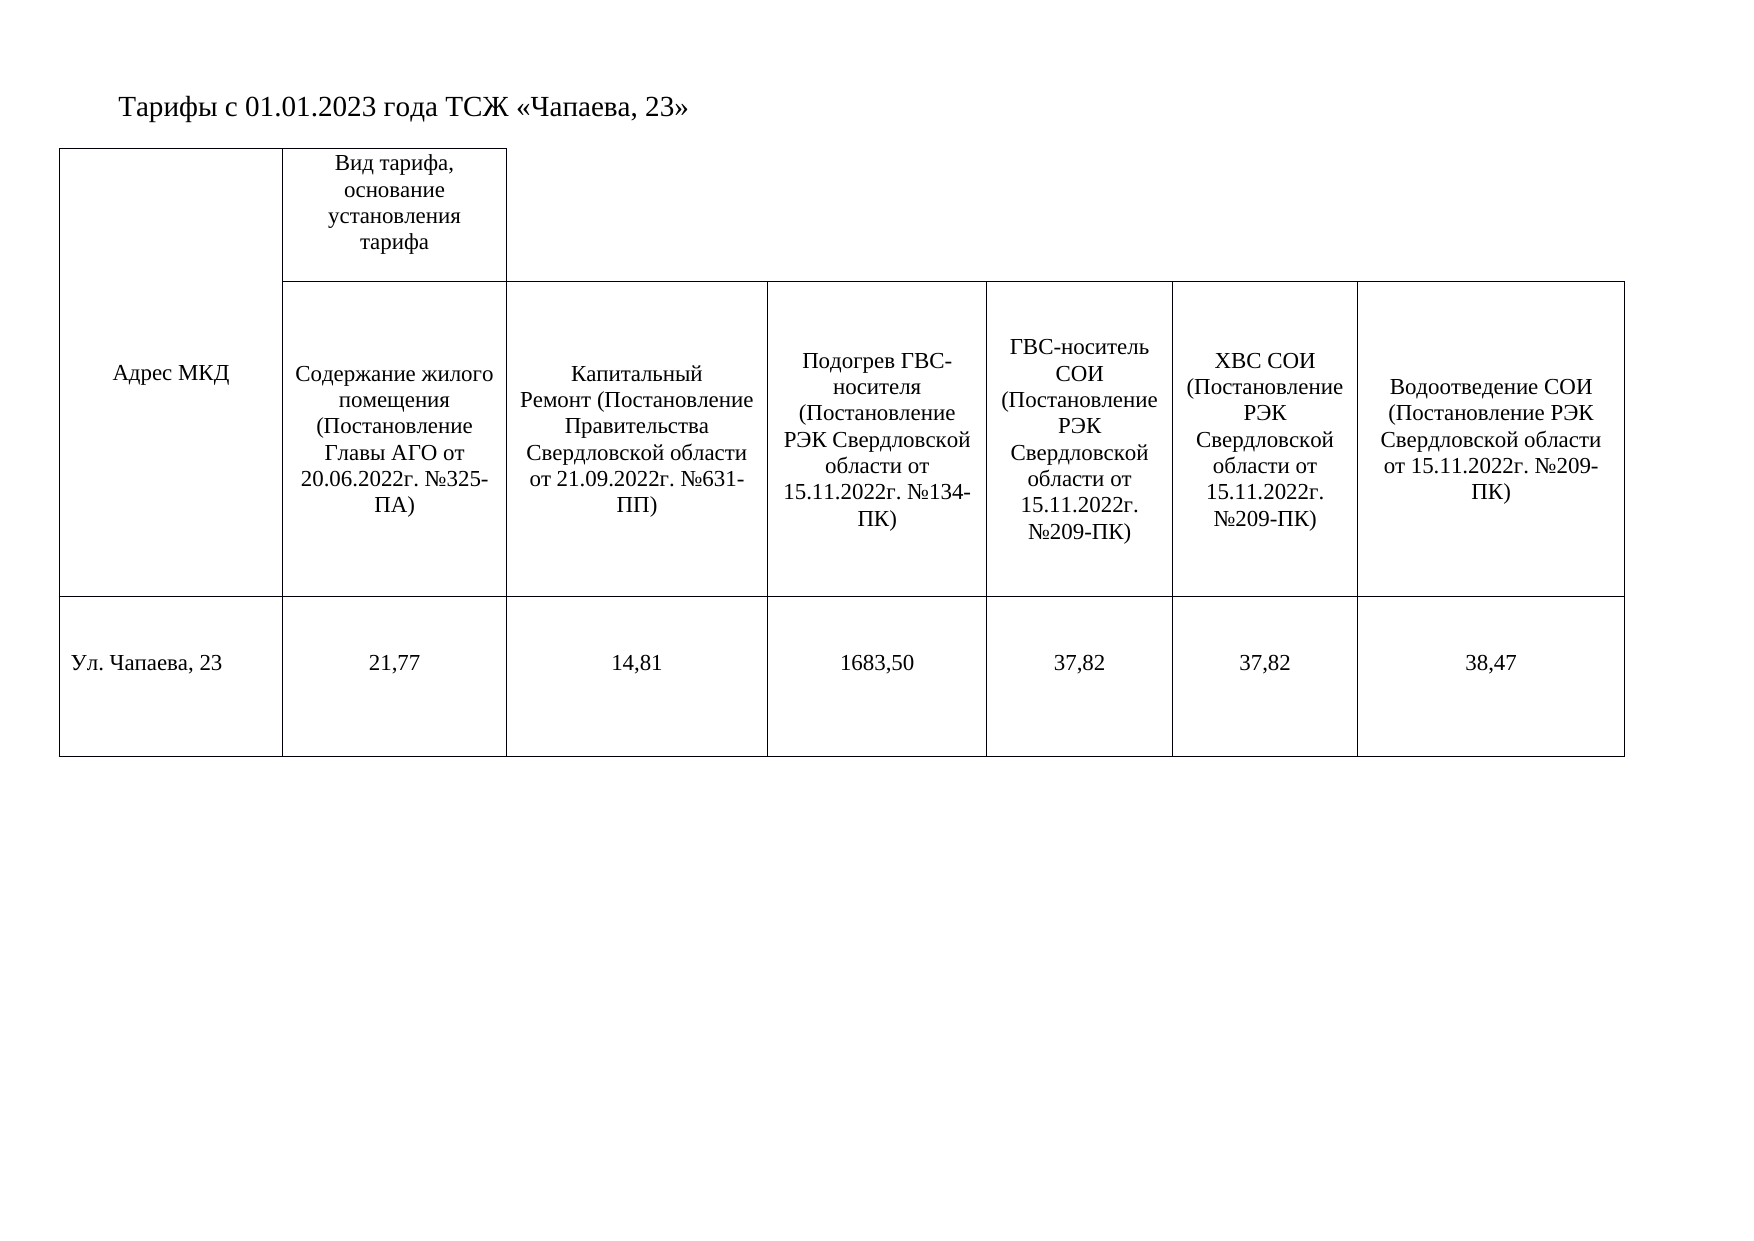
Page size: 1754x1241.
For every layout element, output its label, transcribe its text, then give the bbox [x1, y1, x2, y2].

table_header Вид тарифа, основание установления тарифа [283, 149, 506, 281]
table_cell 21,77 [283, 597, 506, 756]
text Тарифы с 01.01.2023 года ТСЖ «Чапаева, 23» [118, 89, 1636, 122]
table_cell 37,82 [987, 597, 1172, 756]
table_cell Содержание жилого помещения (Постановление Главы АГО от 20.06.2022г. №325-ПА) [283, 282, 506, 596]
table_header Адрес МКД [60, 149, 282, 596]
table_cell Ул. Чапаева, 23 [60, 597, 282, 756]
table_cell ГВС-носитель СОИ (Постановление РЭК Свердловской области от 15.11.2022г. №209-ПК) [987, 282, 1172, 596]
table_header [507, 148, 1624, 281]
table_cell 14,81 [507, 597, 767, 756]
table_cell ХВС СОИ (Постановление РЭК Свердловской области от 15.11.2022г. №209-ПК) [1173, 282, 1357, 596]
table_cell Капитальный Ремонт (Постановление Правительства Свердловской области от 21.09.2022г. №631-ПП) [507, 282, 767, 596]
table_cell Водоотведение СОИ (Постановление РЭК Свердловской области от 15.11.2022г. №209-ПК) [1358, 282, 1624, 596]
table_cell 37,82 [1173, 597, 1357, 756]
table_cell 38,47 [1358, 597, 1624, 756]
table_cell Подогрев ГВС-носителя (Постановление РЭК Свердловской области от 15.11.2022г. №134-ПК) [768, 282, 986, 596]
table_cell 1683,50 [768, 597, 986, 756]
